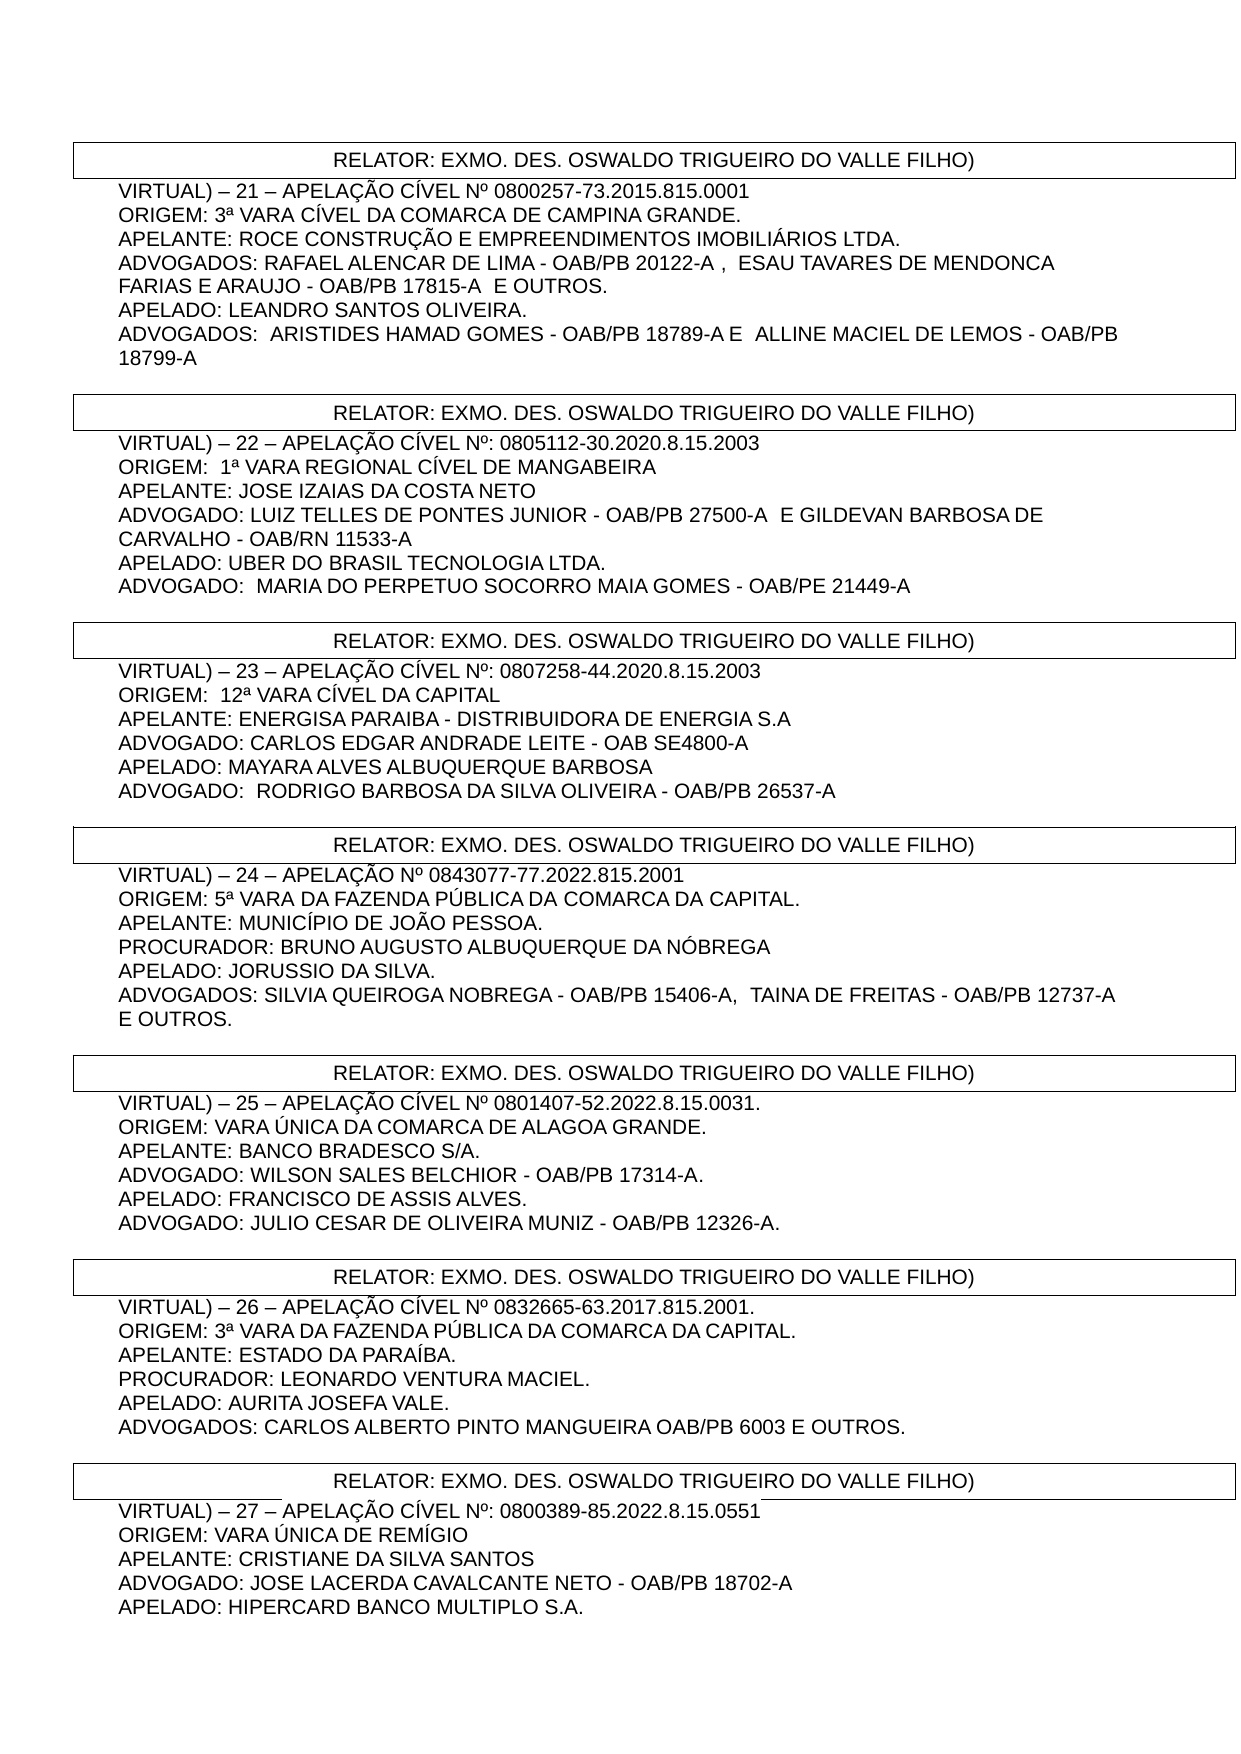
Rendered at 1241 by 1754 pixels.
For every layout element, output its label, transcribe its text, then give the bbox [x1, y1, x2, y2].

text APELADO: FRANCISCO DE ASSIS ALVES. [118, 1187, 1122, 1211]
text VIRTUAL) – 23 – APELAÇÃO CÍVEL Nº: 0807258-44.2020.8.15.2003 ORIGEM: 12ª VARA CÍVEL DA CAPITAL [118, 659, 1122, 707]
text ADVOGADO: JULIO CESAR DE OLIVEIRA MUNIZ - OAB/PB 12326-A. [118, 1211, 1122, 1235]
text ADVOGADO: LUIZ TELLES DE PONTES JUNIOR - OAB/PB 27500-A E GILDEVAN BARBOSA DE CARVALHO - OAB/RN 11533-A APELADO: UBER DO BRASIL TECNOLOGIA LTDA. [118, 502, 1122, 574]
text ADVOGADO: WILSON SALES BELCHIOR - OAB/PB 17314-A. [118, 1163, 1122, 1187]
text VIRTUAL) – 26 – APELAÇÃO CÍVEL Nº 0832665-63.2017.815.2001. [118, 1296, 1122, 1319]
table_header RELATOR: EXMO. DES. OSWALDO TRIGUEIRO DO VALLE FILHO) [74, 623, 1235, 658]
text ORIGEM: VARA ÚNICA DA COMARCA DE ALAGOA GRANDE. [118, 1115, 1122, 1139]
table_header RELATOR: EXMO. DES. OSWALDO TRIGUEIRO DO VALLE FILHO) [74, 395, 1235, 430]
text APELANTE: ENERGISA PARAIBA - DISTRIBUIDORA DE ENERGIA S.A [118, 707, 1122, 731]
text APELANTE: MUNICÍPIO DE JOÃO PESSOA. [118, 911, 1122, 935]
text APELADO: AURITA JOSEFA VALE. [118, 1391, 1122, 1415]
text APELANTE: ESTADO DA PARAÍBA. [118, 1343, 1122, 1367]
text ADVOGADO: MARIA DO PERPETUO SOCORRO MAIA GOMES - OAB/PE 21449-A [118, 574, 1122, 598]
text ADVOGADO: RODRIGO BARBOSA DA SILVA OLIVEIRA - OAB/PB 26537-A [118, 778, 1122, 802]
text VIRTUAL) – 24 – APELAÇÃO Nº 0843077-77.2022.815.2001 [118, 864, 1122, 887]
text ORIGEM: 3ª VARA DA FAZENDA PÚBLICA DA COMARCA DA CAPITAL. [118, 1319, 1122, 1343]
table_header RELATOR: EXMO. DES. OSWALDO TRIGUEIRO DO VALLE FILHO) [74, 143, 1235, 178]
text APELANTE: CRISTIANE DA SILVA SANTOS [118, 1547, 1122, 1571]
text APELANTE: JOSE IZAIAS DA COSTA NETO [118, 478, 1122, 502]
text APELANTE: ROCE CONSTRUÇÃO E EMPREENDIMENTOS IMOBILIÁRIOS LTDA. [118, 226, 1122, 250]
text APELANTE: BANCO BRADESCO S/A. [118, 1139, 1122, 1163]
table_header RELATOR: EXMO. DES. OSWALDO TRIGUEIRO DO VALLE FILHO) [74, 828, 1235, 862]
text VIRTUAL) – 22 – APELAÇÃO CÍVEL Nº: 0805112-30.2020.8.15.2003 ORIGEM: 1ª VARA REGIONAL CÍVEL DE MANGABEIRA [118, 431, 1122, 478]
text VIRTUAL) – 27 – APELAÇÃO CÍVEL Nº: 0800389-85.2022.8.15.0551 ORIGEM: VARA ÚNICA DE REMÍGIO [118, 1500, 1122, 1547]
text ADVOGADO: CARLOS EDGAR ANDRADE LEITE - OAB SE4800-A [118, 731, 1122, 754]
text ADVOGADOS: CARLOS ALBERTO PINTO MANGUEIRA OAB/PB 6003 E OUTROS. [118, 1415, 1122, 1439]
table_header RELATOR: EXMO. DES. OSWALDO TRIGUEIRO DO VALLE FILHO) [74, 1464, 1235, 1499]
text ORIGEM: 3ª VARA CÍVEL DA COMARCA DE CAMPINA GRANDE. [118, 202, 1122, 226]
text VIRTUAL) – 21 – APELAÇÃO CÍVEL Nº 0800257-73.2015.815.0001 [118, 179, 1122, 202]
text PROCURADOR: BRUNO AUGUSTO ALBUQUERQUE DA NÓBREGA [118, 935, 1122, 959]
text ORIGEM: 5ª VARA DA FAZENDA PÚBLICA DA COMARCA DA CAPITAL. [118, 887, 1122, 911]
text ADVOGADOS: RAFAEL ALENCAR DE LIMA - OAB/PB 20122-A , ESAU TAVARES DE MENDONCA FARIAS E ARAUJO - OAB/PB 17815-A E OUTROS. [118, 250, 1122, 298]
text APELADO: JORUSSIO DA SILVA. [118, 959, 1122, 983]
text ADVOGADOS: ARISTIDES HAMAD GOMES - OAB/PB 18789-A E ALLINE MACIEL DE LEMOS - OAB/PB 18799-A [118, 322, 1122, 370]
text ADVOGADOS: SILVIA QUEIROGA NOBREGA - OAB/PB 15406-A, TAINA DE FREITAS - OAB/PB 12737-A E OUTROS. [118, 983, 1122, 1031]
text APELADO: LEANDRO SANTOS OLIVEIRA. [118, 298, 1122, 322]
text ADVOGADO: JOSE LACERDA CAVALCANTE NETO - OAB/PB 18702-A APELADO: HIPERCARD BANCO MULTIPLO S.A. [118, 1571, 1122, 1619]
text PROCURADOR: LEONARDO VENTURA MACIEL. [118, 1367, 1122, 1391]
text APELADO: MAYARA ALVES ALBUQUERQUE BARBOSA [118, 754, 1122, 778]
table_header RELATOR: EXMO. DES. OSWALDO TRIGUEIRO DO VALLE FILHO) [74, 1260, 1235, 1295]
table_header RELATOR: EXMO. DES. OSWALDO TRIGUEIRO DO VALLE FILHO) [74, 1056, 1235, 1091]
text VIRTUAL) – 25 – APELAÇÃO CÍVEL Nº 0801407-52.2022.8.15.0031. [118, 1092, 1122, 1115]
